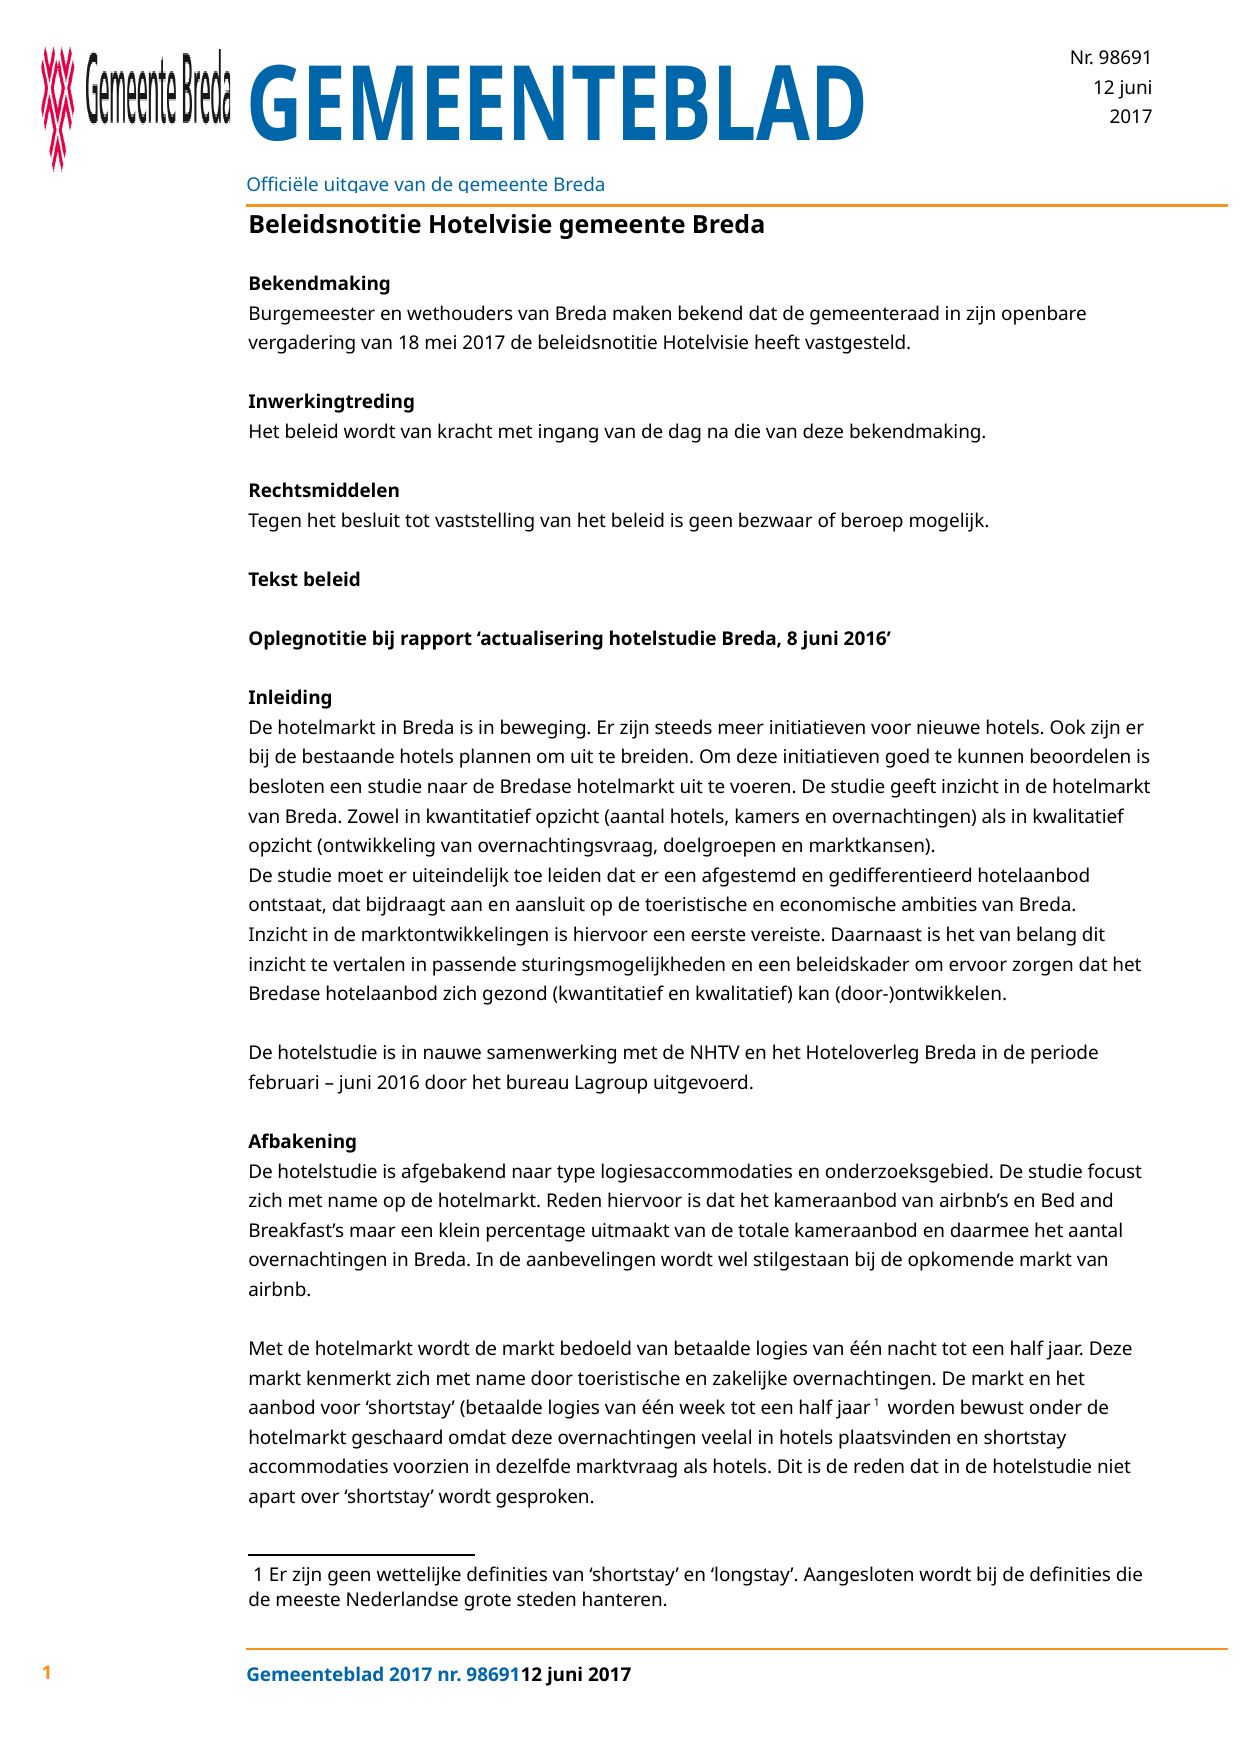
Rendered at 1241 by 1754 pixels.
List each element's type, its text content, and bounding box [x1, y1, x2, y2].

text Oplegnotitie bij rapport ‘actualisering hotelstudie Breda, 8 juni 2016’ [248, 625, 1152, 651]
text Inwerkingtreding [248, 389, 1152, 414]
text Burgemeester en wethouders van Breda maken bekend dat de gemeenteraad in zijn openbare vergadering van 18 mei 2017 de beleidsnotitie Hotelvisie heeft vastgesteld. [248, 300, 1152, 355]
picture [41, 47, 231, 172]
text De studie moet er uiteindelijk toe leiden dat er een afgestemd en gedifferentieerd hotelaanbod ontstaat, dat bijdraagt aan en aansluit op de toeristische en economische ambities van Breda. [248, 862, 1152, 917]
text Rechtsmiddelen [248, 477, 1152, 503]
text Bekendmaking [248, 270, 1152, 296]
text De hotelstudie is in nauwe samenwerking met de NHTV en het Hoteloverleg Breda in de periode februari – juni 2016 door het bureau Lagroup uitgevoerd. [248, 1039, 1152, 1095]
text Inleiding [248, 684, 1152, 710]
text Beleidsnotitie Hotelvisie gemeente Breda [248, 207, 1152, 241]
text De hotelstudie is afgebakend naar type logiesaccommodaties en onderzoeksgebied. De studie focust zich met name op de hotelmarkt. Reden hiervoor is dat het kameraanbod van airbnb’s en Bed and Breakfast’s maar een klein percentage uitmaakt van de totale kameraanbod en daarmee het aantal overnachtingen in Breda. In de aanbevelingen wordt wel stilgestaan bij de opkomende markt van airbnb. [248, 1158, 1152, 1302]
text Tegen het besluit tot vaststelling van het beleid is geen bezwaar of beroep mogelijk. [248, 507, 1152, 533]
text Er zijn geen wettelijke definities van ‘shortstay’ en ‘longstay’. Aangesloten wordt bij de definities die de meeste Nederlandse grote steden hanteren. [248, 1561, 1152, 1612]
text De hotelmarkt in Breda is in beweging. Er zijn steeds meer initiatieven voor nieuwe hotels. Ook zijn er bij de bestaande hotels plannen om uit te breiden. Om deze initiatieven goed te kunnen beoordelen is besloten een studie naar de Bredase hotelmarkt uit te voeren. De studie geeft inzicht in de hotelmarkt van Breda. Zowel in kwantitatief opzicht (aantal hotels, kamers en overnachtingen) als in kwalitatief opzicht (ontwikkeling van overnachtingsvraag, doelgroepen en marktkansen). [248, 714, 1152, 858]
text Met de hotelmarkt wordt de markt bedoeld van betaalde logies van één nacht tot een half jaar. Deze markt kenmerkt zich met name door toeristische en zakelijke overnachtingen. De markt en het aanbod voor ‘shortstay’ (betaalde logies van één week tot een half jaar worden bewust onder de hotelmarkt geschaard omdat deze overnachtingen veelal in hotels plaatsvinden en shortstay accommodaties voorzien in dezelfde marktvraag als hotels. Dit is de reden dat in de hotelstudie niet apart over ‘shortstay’ wordt gesproken. [248, 1335, 1152, 1509]
text Het beleid wordt van kracht met ingang van de dag na die van deze bekendmaking. [248, 418, 1152, 444]
text Inzicht in de marktontwikkelingen is hiervoor een eerste vereiste. Daarnaast is het van belang dit inzicht te vertalen in passende sturingsmogelijkheden en een beleidskader om ervoor zorgen dat het Bredase hotelaanbod zich gezond (kwantitatief en kwalitatief) kan (door-)ontwikkelen. [248, 921, 1152, 1006]
text Afbakening [248, 1128, 1152, 1154]
text Tekst beleid [248, 566, 1152, 592]
